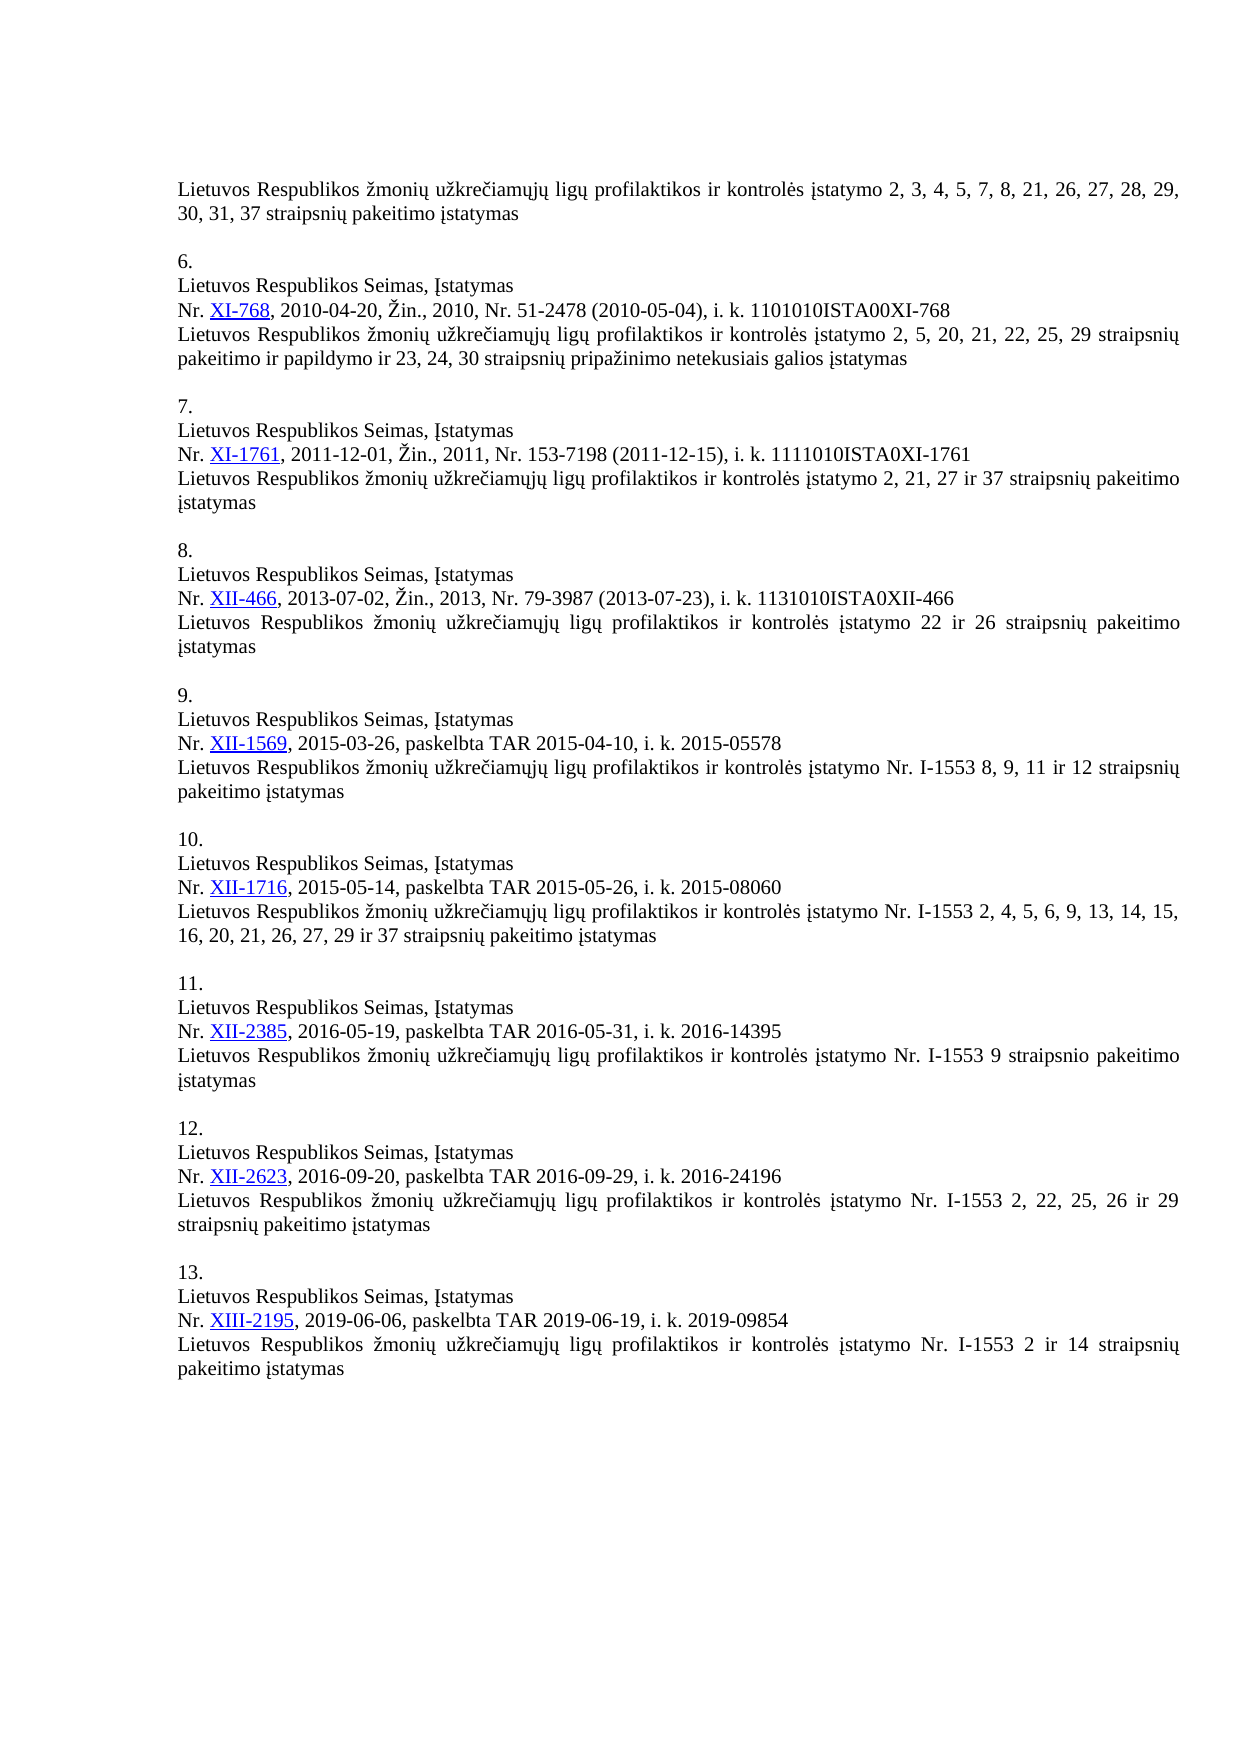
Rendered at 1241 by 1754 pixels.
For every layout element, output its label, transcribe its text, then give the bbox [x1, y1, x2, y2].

text Lietuvos Respublikos Seimas, Įstatymas [177, 273, 1181, 297]
text Lietuvos Respublikos žmonių užkrečiamųjų ligų profilaktikos ir kontrolės įstatymo Nr. I-1553 9 straipsnio pakeitimo įstatymas [177, 1043, 1181, 1092]
text Lietuvos Respublikos žmonių užkrečiamųjų ligų profilaktikos ir kontrolės įstatymo Nr. I-1553 2 ir 14 straipsnių pakeitimo įstatymas [177, 1332, 1181, 1380]
text Lietuvos Respublikos žmonių užkrečiamųjų ligų profilaktikos ir kontrolės įstatymo Nr. I-1553 8, 9, 11 ir 12 straipsnių pakeitimo įstatymas [177, 755, 1181, 803]
text 6. [177, 249, 1181, 273]
text 9. [177, 682, 1181, 707]
text Lietuvos Respublikos Seimas, Įstatymas [177, 851, 1181, 875]
text Lietuvos Respublikos Seimas, Įstatymas [177, 707, 1181, 731]
text Lietuvos Respublikos žmonių užkrečiamųjų ligų profilaktikos ir kontrolės įstatymo Nr. I-1553 2, 22, 25, 26 ir 29 straipsnių pakeitimo įstatymas [177, 1188, 1181, 1236]
text 12. [177, 1116, 1181, 1140]
text Nr. XI-1761, 2011-12-01, Žin., 2011, Nr. 153-7198 (2011-12-15), i. k. 1111010ISTA0XI-1761 [177, 442, 1181, 466]
text Lietuvos Respublikos žmonių užkrečiamųjų ligų profilaktikos ir kontrolės įstatymo 2, 3, 4, 5, 7, 8, 21, 26, 27, 28, 29, 30, 31, 37 straipsnių pakeitimo įstatymas [177, 177, 1181, 225]
text Lietuvos Respublikos Seimas, Įstatymas [177, 1284, 1181, 1308]
text Nr. XI-768, 2010-04-20, Žin., 2010, Nr. 51-2478 (2010-05-04), i. k. 1101010ISTA00XI-768 [177, 297, 1181, 322]
text 10. [177, 827, 1181, 851]
text 13. [177, 1260, 1181, 1284]
text Lietuvos Respublikos Seimas, Įstatymas [177, 418, 1181, 442]
text Nr. XIII-2195, 2019-06-06, paskelbta TAR 2019-06-19, i. k. 2019-09854 [177, 1308, 1181, 1332]
text Lietuvos Respublikos žmonių užkrečiamųjų ligų profilaktikos ir kontrolės įstatymo 2, 5, 20, 21, 22, 25, 29 straipsnių pakeitimo ir papildymo ir 23, 24, 30 straipsnių pripažinimo netekusiais galios įstatymas [177, 322, 1181, 370]
text Nr. XII-1569, 2015-03-26, paskelbta TAR 2015-04-10, i. k. 2015-05578 [177, 731, 1181, 755]
text Nr. XII-466, 2013-07-02, Žin., 2013, Nr. 79-3987 (2013-07-23), i. k. 1131010ISTA0XII-466 [177, 586, 1181, 610]
text Nr. XII-2623, 2016-09-20, paskelbta TAR 2016-09-29, i. k. 2016-24196 [177, 1164, 1181, 1188]
text 7. [177, 394, 1181, 418]
text Nr. XII-2385, 2016-05-19, paskelbta TAR 2016-05-31, i. k. 2016-14395 [177, 1019, 1181, 1043]
text Lietuvos Respublikos Seimas, Įstatymas [177, 562, 1181, 586]
text 8. [177, 538, 1181, 562]
text 11. [177, 971, 1181, 995]
text Nr. XII-1716, 2015-05-14, paskelbta TAR 2015-05-26, i. k. 2015-08060 [177, 875, 1181, 899]
text Lietuvos Respublikos Seimas, Įstatymas [177, 995, 1181, 1019]
text Lietuvos Respublikos žmonių užkrečiamųjų ligų profilaktikos ir kontrolės įstatymo 22 ir 26 straipsnių pakeitimo įstatymas [177, 610, 1181, 658]
text Lietuvos Respublikos žmonių užkrečiamųjų ligų profilaktikos ir kontrolės įstatymo 2, 21, 27 ir 37 straipsnių pakeitimo įstatymas [177, 466, 1181, 514]
text Lietuvos Respublikos žmonių užkrečiamųjų ligų profilaktikos ir kontrolės įstatymo Nr. I-1553 2, 4, 5, 6, 9, 13, 14, 15, 16, 20, 21, 26, 27, 29 ir 37 straipsnių pakeitimo įstatymas [177, 899, 1181, 947]
text Lietuvos Respublikos Seimas, Įstatymas [177, 1140, 1181, 1164]
